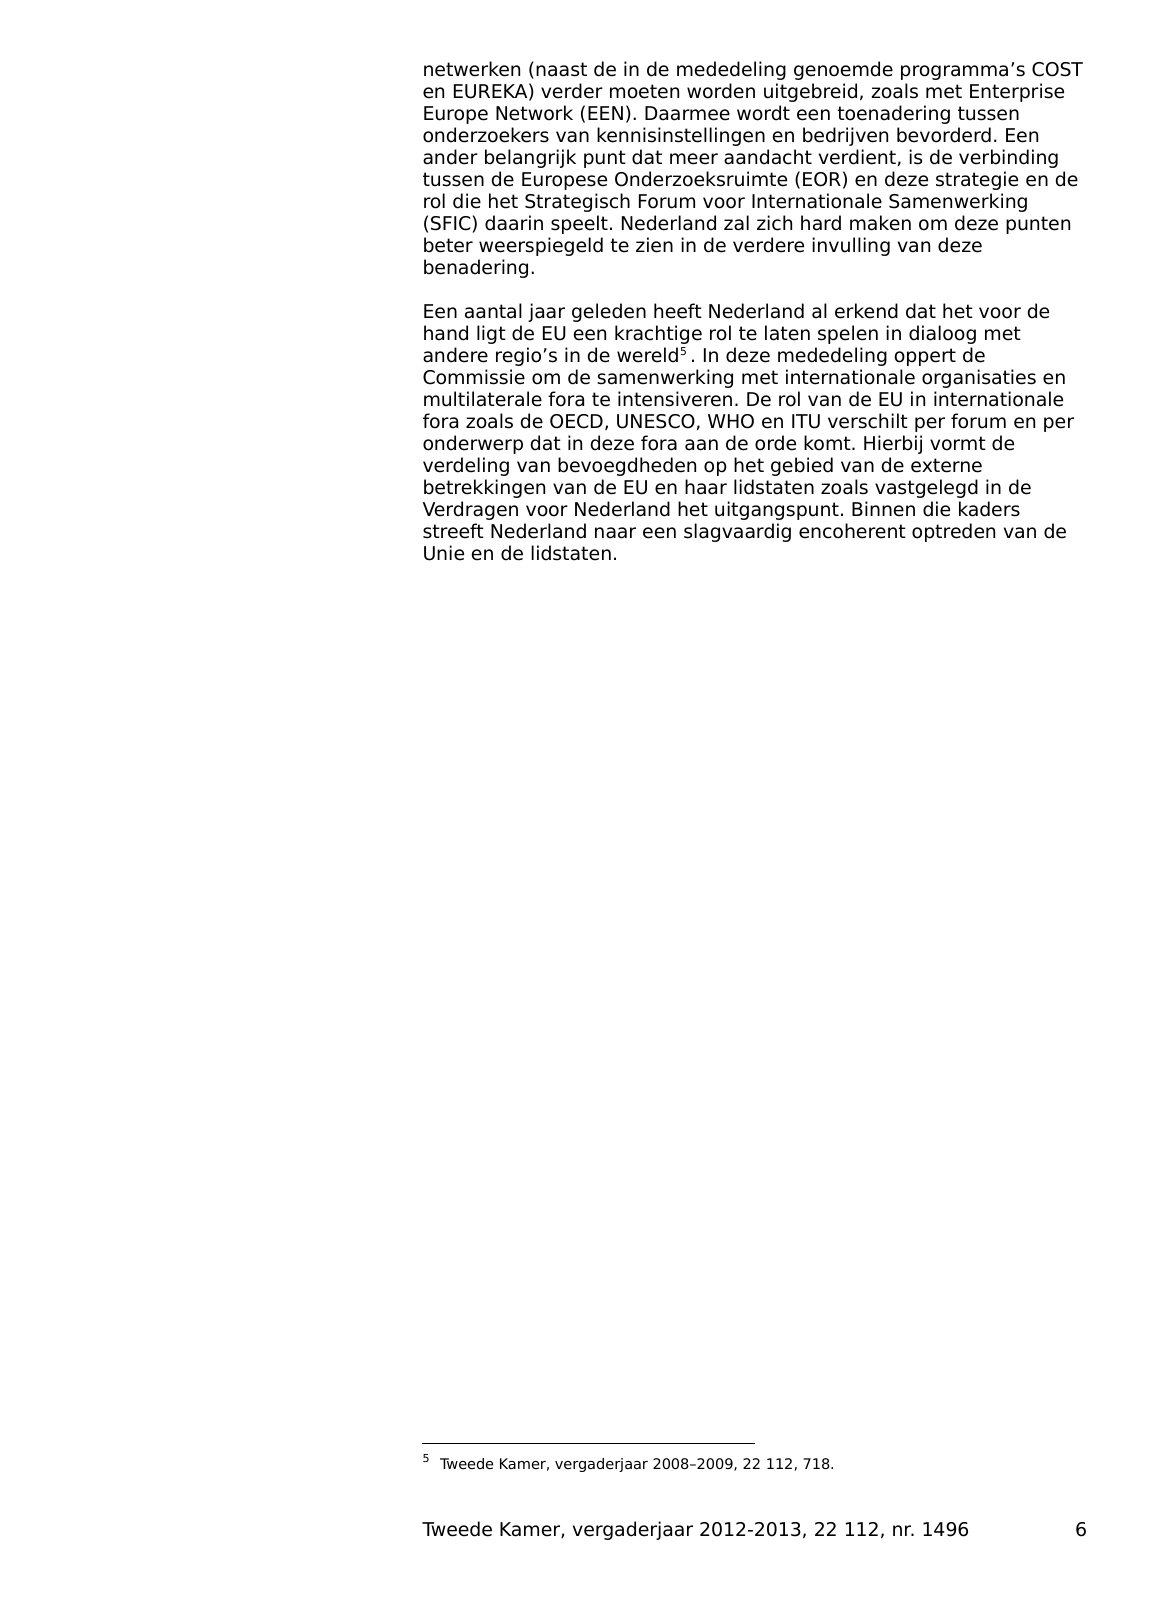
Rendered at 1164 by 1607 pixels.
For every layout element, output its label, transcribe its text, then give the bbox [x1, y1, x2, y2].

text netwerken (naast de in de mededeling genoemde programma’s COST en EUREKA) verder moeten worden uitgebreid, zoals met Enterprise Europe Network (EEN). Daarmee wordt een toenadering tussen onderzoekers van kennisinstellingen en bedrijven bevorderd. Een ander belangrijk punt dat meer aandacht verdient, is de verbinding tussen de Europese Onderzoeksruimte (EOR) en deze strategie en de rol die het Strategisch Forum voor Internationale Samenwerking (SFIC) daarin speelt. Nederland zal zich hard maken om deze punten beter weerspiegeld te zien in de verdere invulling van deze benadering. [422, 59, 1087, 279]
text Een aantal jaar geleden heeft Nederland al erkend dat het voor de hand ligt de EU een krachtige rol te laten spelen in dialoog met andere regio’s in de wereld. In deze mededeling oppert de Commissie om de samenwerking met internationale organisaties en multilaterale fora te intensiveren. De rol van de EU in internationale fora zoals de OECD, UNESCO, WHO en ITU verschilt per forum en per onderwerp dat in deze fora aan de orde komt. Hierbij vormt de verdeling van bevoegdheden op het gebied van de externe betrekkingen van de EU en haar lidstaten zoals vastgelegd in de Verdragen voor Nederland het uitgangspunt. Binnen die kaders streeft Nederland naar een slagvaardig encoherent optreden van de Unie en de lidstaten. [422, 301, 1087, 565]
text Tweede Kamer, vergaderjaar 2008–2009, 22 112, 718. [422, 1452, 1087, 1474]
